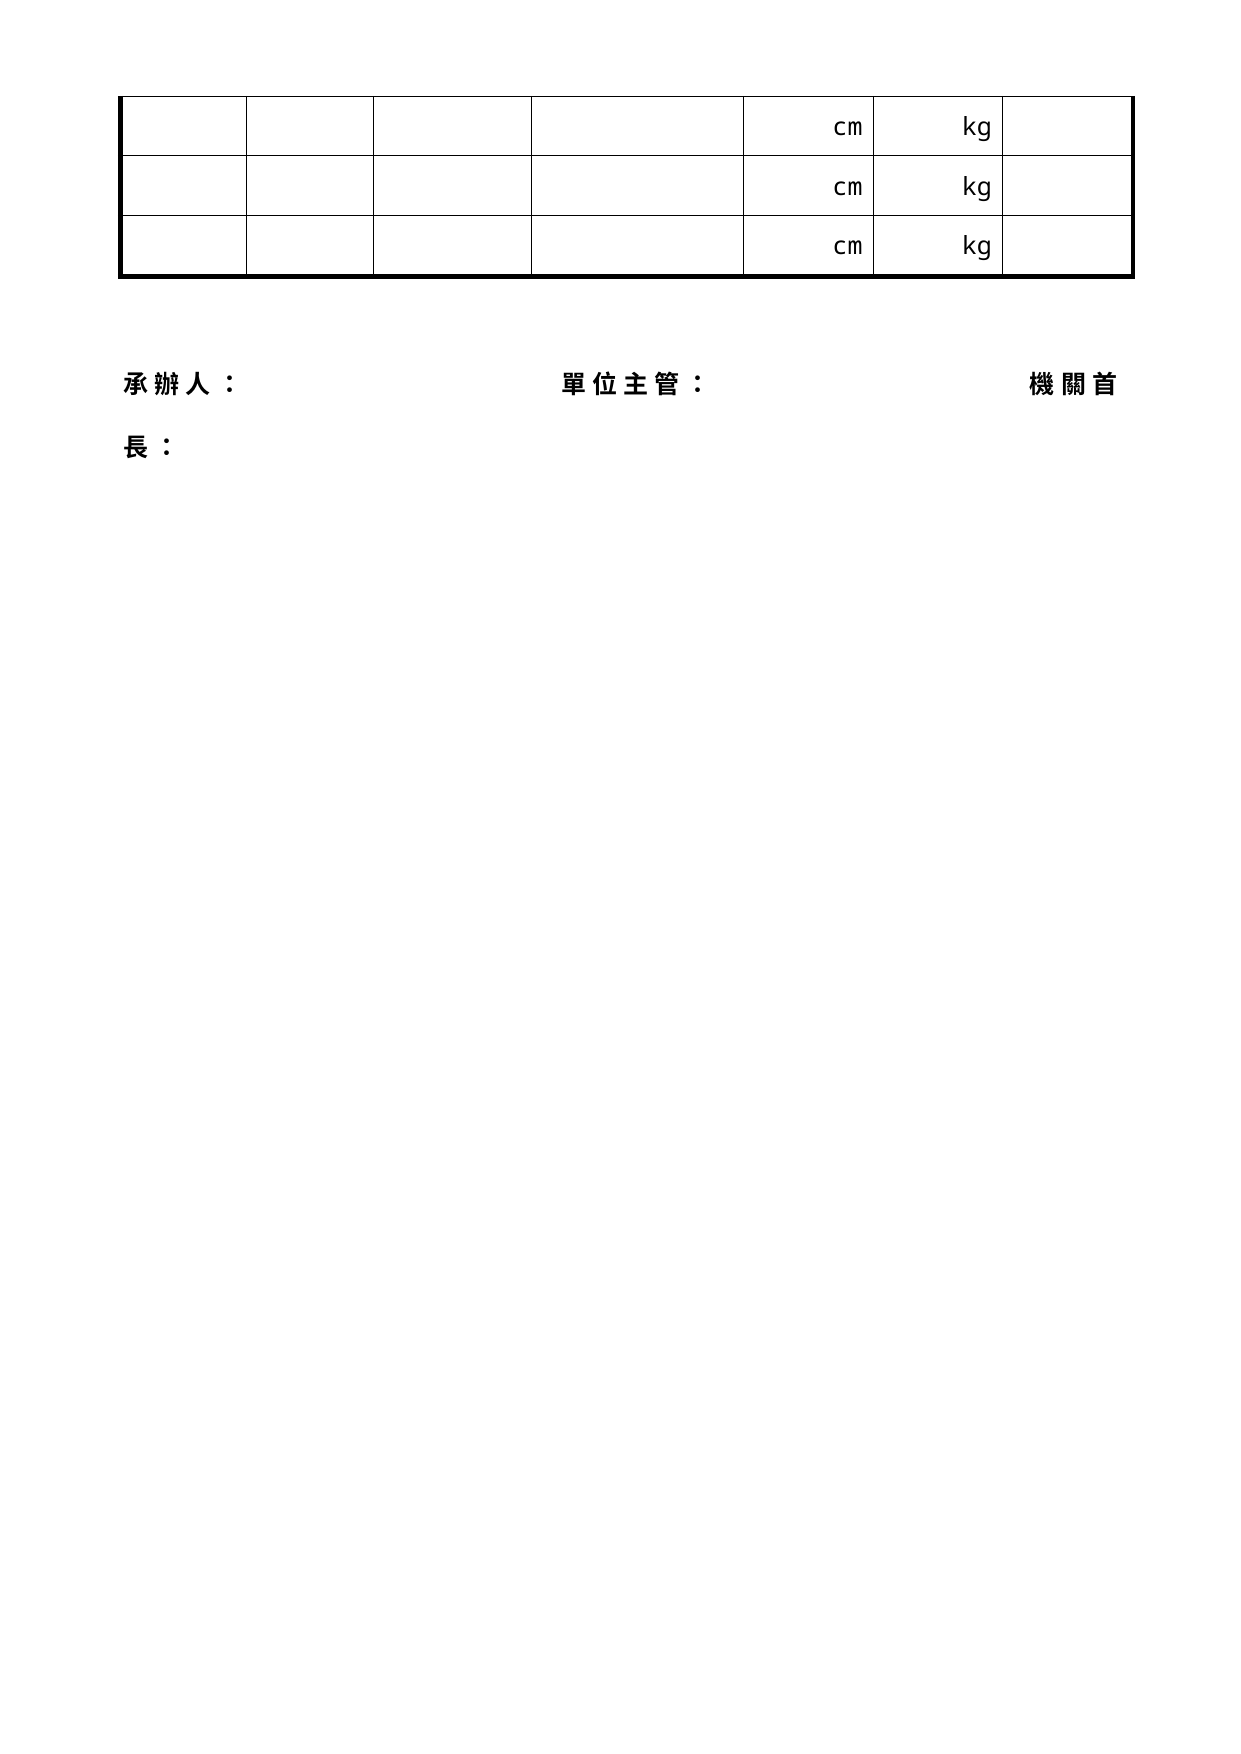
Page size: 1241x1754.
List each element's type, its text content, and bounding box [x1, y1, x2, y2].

table_cell [1003, 156, 1131, 214]
table_cell [1003, 97, 1131, 155]
table_cell [532, 216, 743, 274]
table_cell [247, 216, 373, 274]
table_cell [1003, 216, 1131, 274]
table_cell [532, 156, 743, 214]
table_cell [123, 156, 246, 214]
table_cell [374, 97, 531, 155]
table_cell [247, 97, 373, 155]
table_cell [247, 156, 373, 214]
table_cell [123, 97, 246, 155]
table_cell [374, 156, 531, 214]
text 承辦人： 單位主管： 機關首長： [120, 341, 1120, 466]
table_cell cm [744, 97, 873, 155]
table_cell [123, 216, 246, 274]
table_cell cm [744, 216, 873, 274]
table_cell cm [744, 156, 873, 214]
table_cell kg [874, 156, 1002, 214]
table_cell [532, 97, 743, 155]
table_cell kg [874, 97, 1002, 155]
table_cell kg [874, 216, 1002, 274]
table_cell [374, 216, 531, 274]
